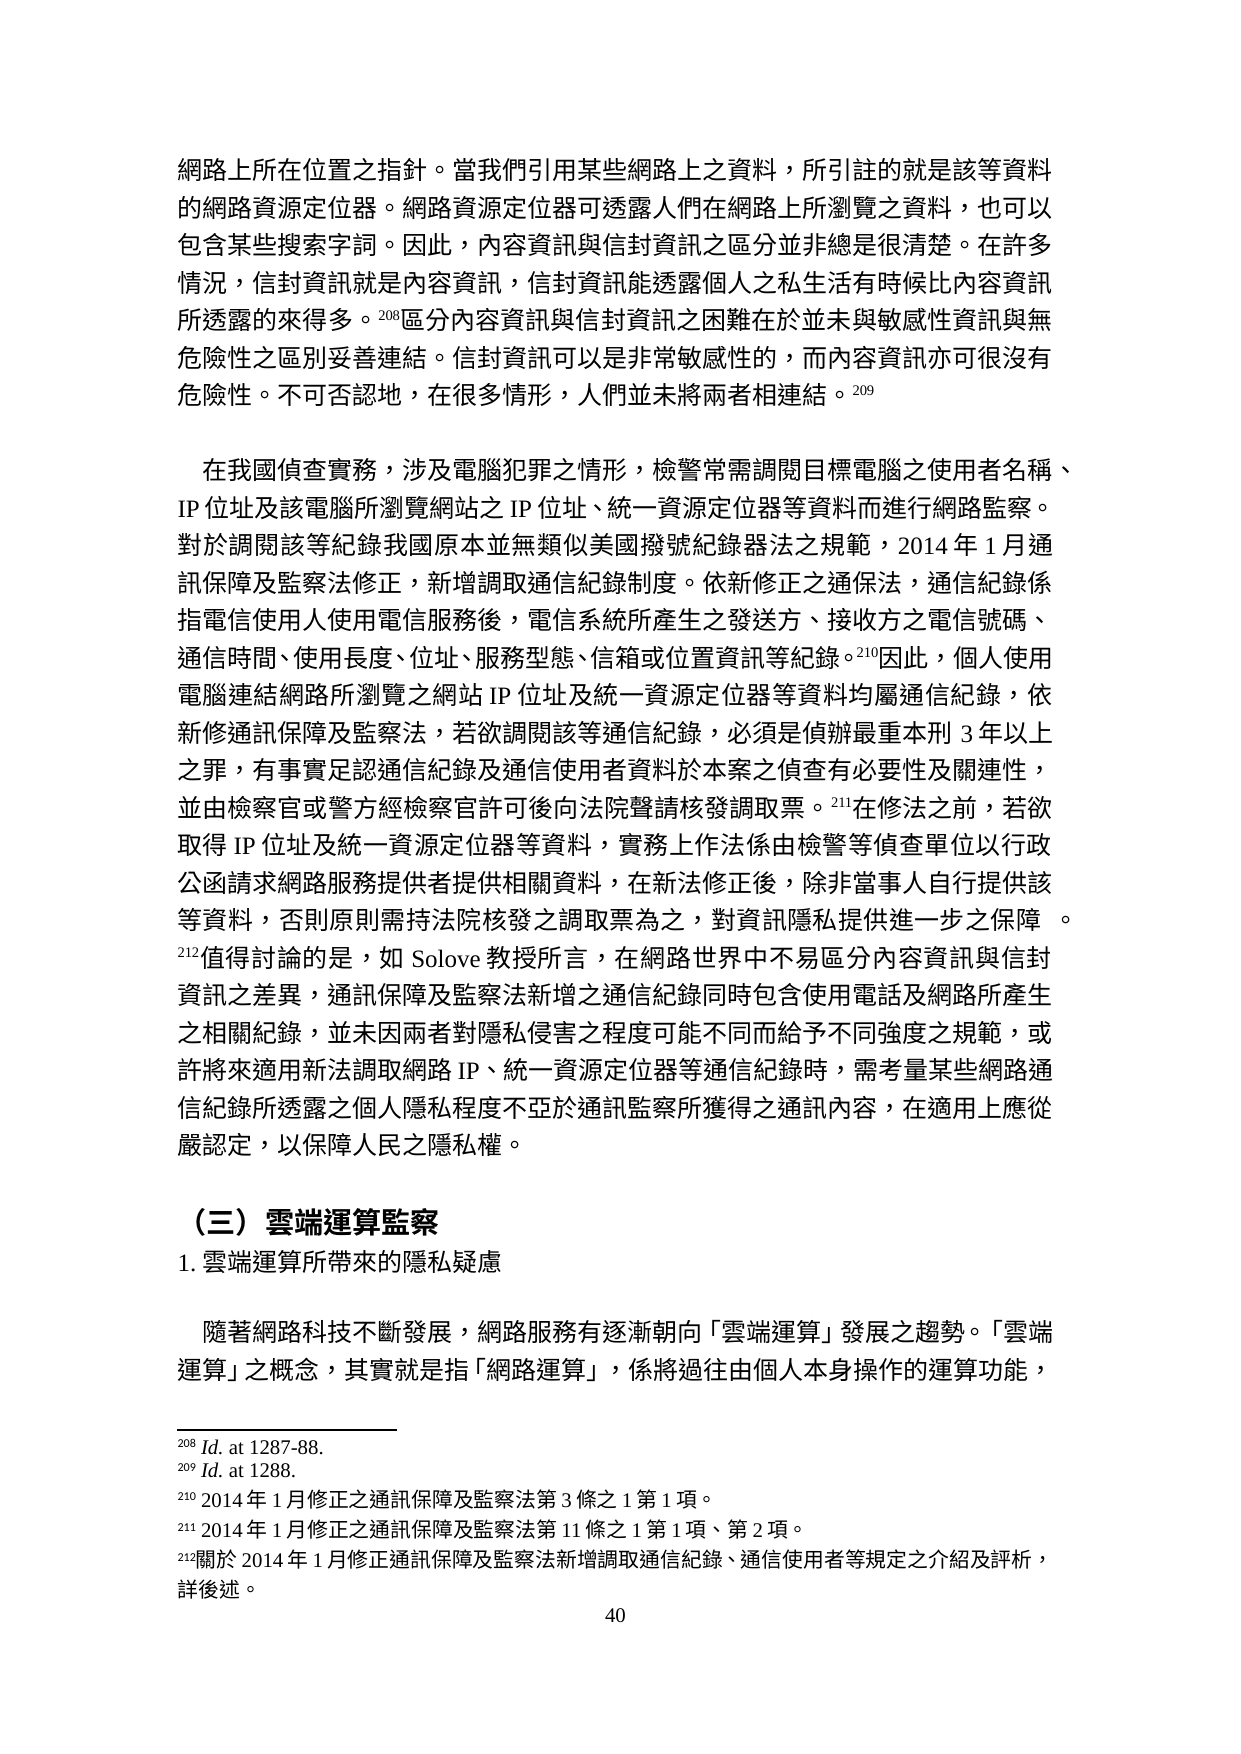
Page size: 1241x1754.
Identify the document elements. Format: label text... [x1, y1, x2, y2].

text 在我國偵查實務，涉及電腦犯罪之情形，檢警常需調閱目標電腦之使用者名稱、IP位址及該電腦所瀏覽網站之IP位址、統一資源定位器等資料而進行網路監察。對於調閱該等紀錄我國原本並無類似美國撥號紀錄器法之規範，2014年1月通訊保障及監察法修正，新增調取通信紀錄制度。依新修正之通保法，通信紀錄係指電信使用人使用電信服務後，電信系統所產生之發送方、接收方之電信號碼、通信時間、使用長度、位址、服務型態、信箱或位置資訊等紀錄。因此，個人使用電腦連結網路所瀏覽之網站IP位址及統一資源定位器等資料均屬通信紀錄，依新修通訊保障及監察法，若欲調閱該等通信紀錄，必須是偵辦最重本刑3年以上之罪，有事實足認通信紀錄及通信使用者資料於本案之偵查有必要性及關連性，並由檢察官或警方經檢察官許可後向法院聲請核發調取票。在修法之前，若欲取得IP位址及統一資源定位器等資料，實務上作法係由檢警等偵查單位以行政公函請求網路服務提供者提供相關資料，在新法修正後，除非當事人自行提供該等資料，否則原則需持法院核發之調取票為之，對資訊隱私提供進一步之保障。值得討論的是，如Solove教授所言，在網路世界中不易區分內容資訊與信封資訊之差異，通訊保障及監察法新增之通信紀錄同時包含使用電話及網路所產生之相關紀錄，並未因兩者對隱私侵害之程度可能不同而給予不同強度之規範，或許將來適用新法調取網路IP、統一資源定位器等通信紀錄時，需考量某些網路通信紀錄所透露之個人隱私程度不亞於通訊監察所獲得之通訊內容，在適用上應從嚴認定，以保障人民之隱私權。 [177, 450, 1053, 1162]
text 隨著網路科技不斷發展，網路服務有逐漸朝向「雲端運算」發展之趨勢。「雲端運算」之概念，其實就是指「網路運算」，係將過往由個人本身操作的運算功能，例如資料儲存、硬體維護、安裝運用軟體等功能，透過網路連線，交由遠端之雲端服務業者進行運算。只要是利用網路聯繫多臺電腦進行運算工作，或者透過網路連線取得由遠端主機提供之服務，均可算是一種「雲端運算」。個人使用雲端運算服務，包括在網路上儲存或修改照片、建立地址簿、紀錄行事曆、備份資料等。為企業服務的雲端運算功能，則包括處理顧客關係、儲存資料或以遠端電腦操作應用程式等。雲端運算固然可提供個人或企業使用者許多便利性，但因雲端運算係將個人資訊從個人電腦移轉到遠端的伺服器上，對於資訊隱私之保護必然會帶來一定程度的威脅。除了在資料傳輸的過程中，資料可能有洩漏的風險。雲端運算服務提供者所取得使用者的資訊後，亦有可能提供給其他商業組織甚者政府。因此，在雲端運算逐漸普遍的數位時代下，政府可以不需大費周章取得法院核發搜索票到嫌疑人住處執行搜索，只需命令雲端運算服務提供者提出嫌疑人所提出的個人資料，即可輕易取得嫌疑人資料，對於人民隱私甚具威脅。 [177, 1312, 1053, 1387]
text 網路上所在位置之指針。當我們引用某些網路上之資料，所引註的就是該等資料的網路資源定位器。網路資源定位器可透露人們在網路上所瀏覽之資料，也可以包含某些搜索字詞。因此，內容資訊與信封資訊之區分並非總是很清楚。在許多情況，信封資訊就是內容資訊，信封資訊能透露個人之私生活有時候比內容資訊所透露的來得多。區分內容資訊與信封資訊之困難在於並未與敏感性資訊與無危險性之區別妥善連結。信封資訊可以是非常敏感性的，而內容資訊亦可很沒有危險性。不可否認地，在很多情形，人們並未將兩者相連結。 [177, 150, 1053, 412]
text Id. at 1287-88. [177, 1436, 1053, 1459]
text 2014年1月修正之通訊保障及監察法第3條之1第1項。 [177, 1483, 1053, 1513]
subtitle （三）雲端運算監察 [177, 1200, 1053, 1242]
text 2014年1月修正之通訊保障及監察法第11條之1第1項、第2項。 [177, 1513, 1053, 1543]
text 關於2014年1月修正通訊保障及監察法新增調取通信紀錄、通信使用者等規定之介紹及評析，詳後述。 [177, 1543, 1053, 1604]
text Id. at 1288. [177, 1459, 1053, 1483]
text 1. 雲端運算所帶來的隱私疑慮 [177, 1242, 1053, 1280]
